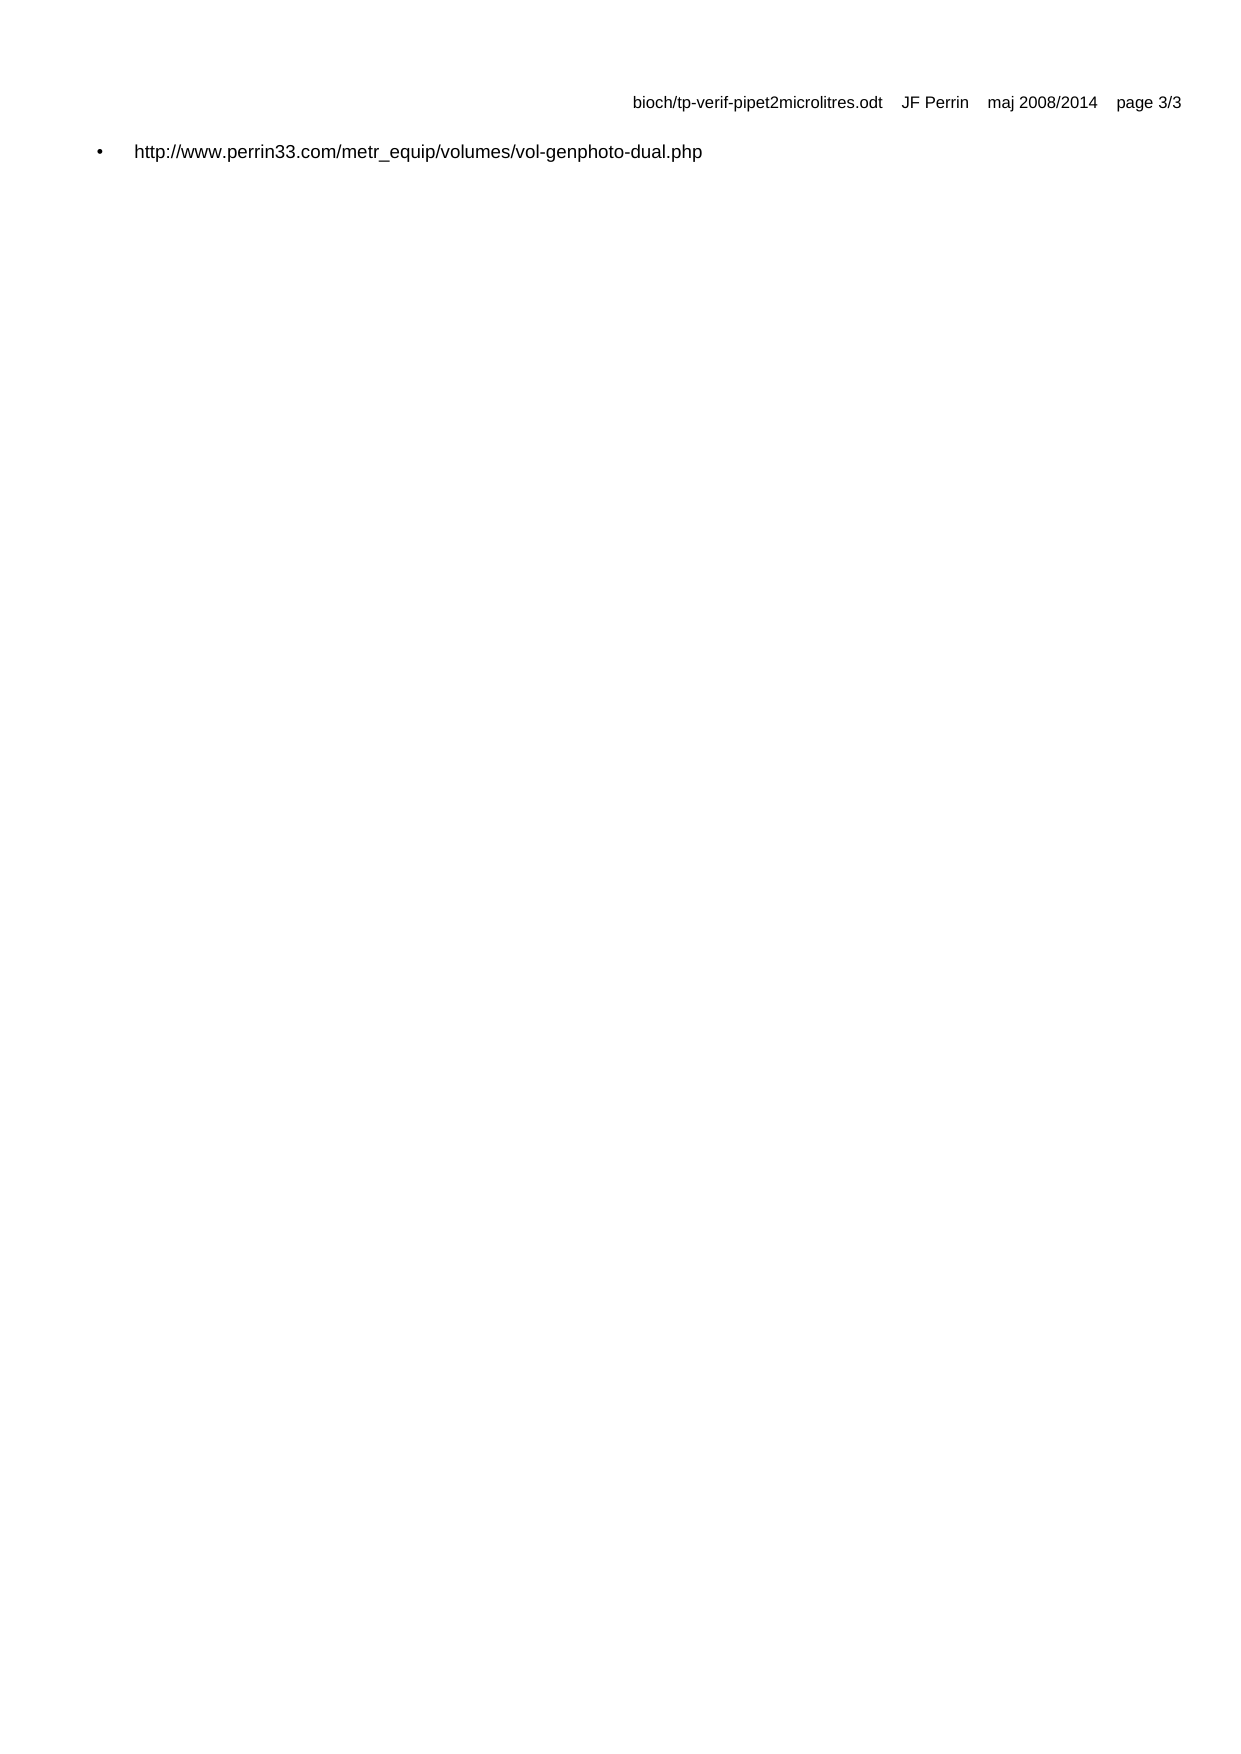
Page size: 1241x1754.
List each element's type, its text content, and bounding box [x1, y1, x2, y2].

list http://www.perrin33.com/metr_equip/volumes/vol-genphoto-dual.php [97, 141, 1181, 163]
